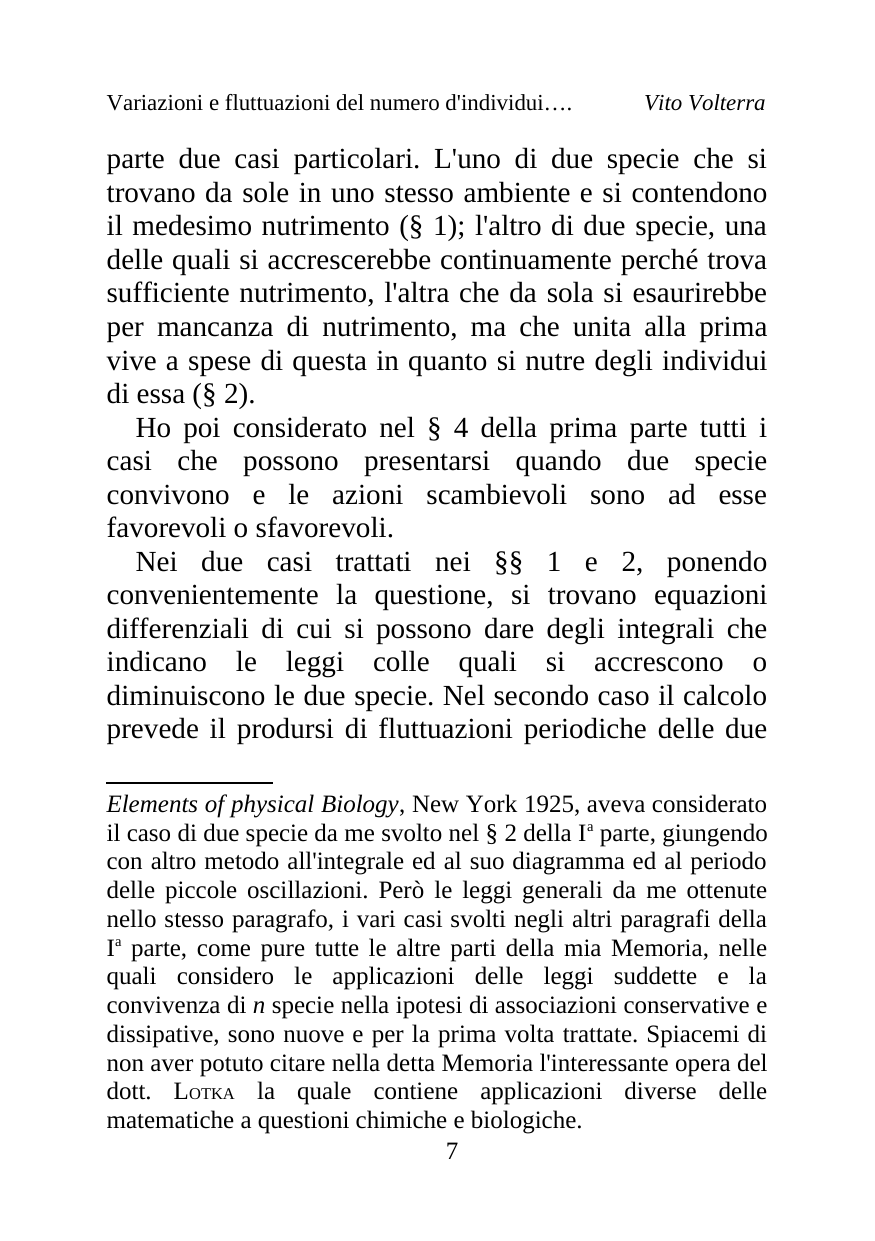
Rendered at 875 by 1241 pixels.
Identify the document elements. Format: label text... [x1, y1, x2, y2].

text Il lavoro è stato da me pubblicato dapprima nelle «Memorie della R. Accademia Nazionale dei Lincei», Classe di Scienze fisiche, matematiche e naturali, Serie VI, vol. II, fasc. III, 1926. Dopo la pubblicazione di questa Memoria ho avuto notizia che nelle questioni parassitologiche relative alla malaria esistevano le equazioni del Ross, ed ho saputo che il dott. Lotka nel volume Elements of physical Biology, New York 1925, aveva considerato il caso di due specie da me svolto nel § 2 della Ia parte, giungendo con altro metodo all'integrale ed al suo diagramma ed al periodo delle piccole oscillazioni. Però le leggi generali da me ottenute nello stesso paragrafo, i vari casi svolti negli altri paragrafi della Ia parte, come pure tutte le altre parti della mia Memoria, nelle quali considero le applicazioni delle leggi suddette e la convivenza di n specie nella ipotesi di associazioni conservative e dissipative, sono nuove e per la prima volta trattate. Spiacemi di non aver potuto citare nella detta Memoria l'interessante opera del dott. Lotka la quale contiene applicazioni diverse delle matematiche a questioni chimiche e biologiche. [106, 789, 768, 1134]
text Nei due casi trattati nei §§ 1 e 2, ponendo convenientemente la questione, si trovano equazioni differenziali di cui si possono dare degli integrali che indicano le leggi colle quali si accrescono o diminuiscono le due specie. Nel secondo caso il calcolo prevede il prodursi di fluttuazioni periodiche delle due [106, 544, 768, 745]
text Ho poi considerato nel § 4 della prima parte tutti i casi che possono presentarsi quando due specie convivono e le azioni scambievoli sono ad esse favorevoli o sfavorevoli. [106, 410, 768, 544]
text parte due casi particolari. L'uno di due specie che si trovano da sole in uno stesso ambiente e si contendono il medesimo nutrimento (§ 1); l'altro di due specie, una delle quali si accrescerebbe continuamente perché trova sufficiente nutrimento, l'altra che da sola si esaurirebbe per mancanza di nutrimento, ma che unita alla prima vive a spese di questa in quanto si nutre degli individui di essa (§ 2). [106, 141, 768, 410]
